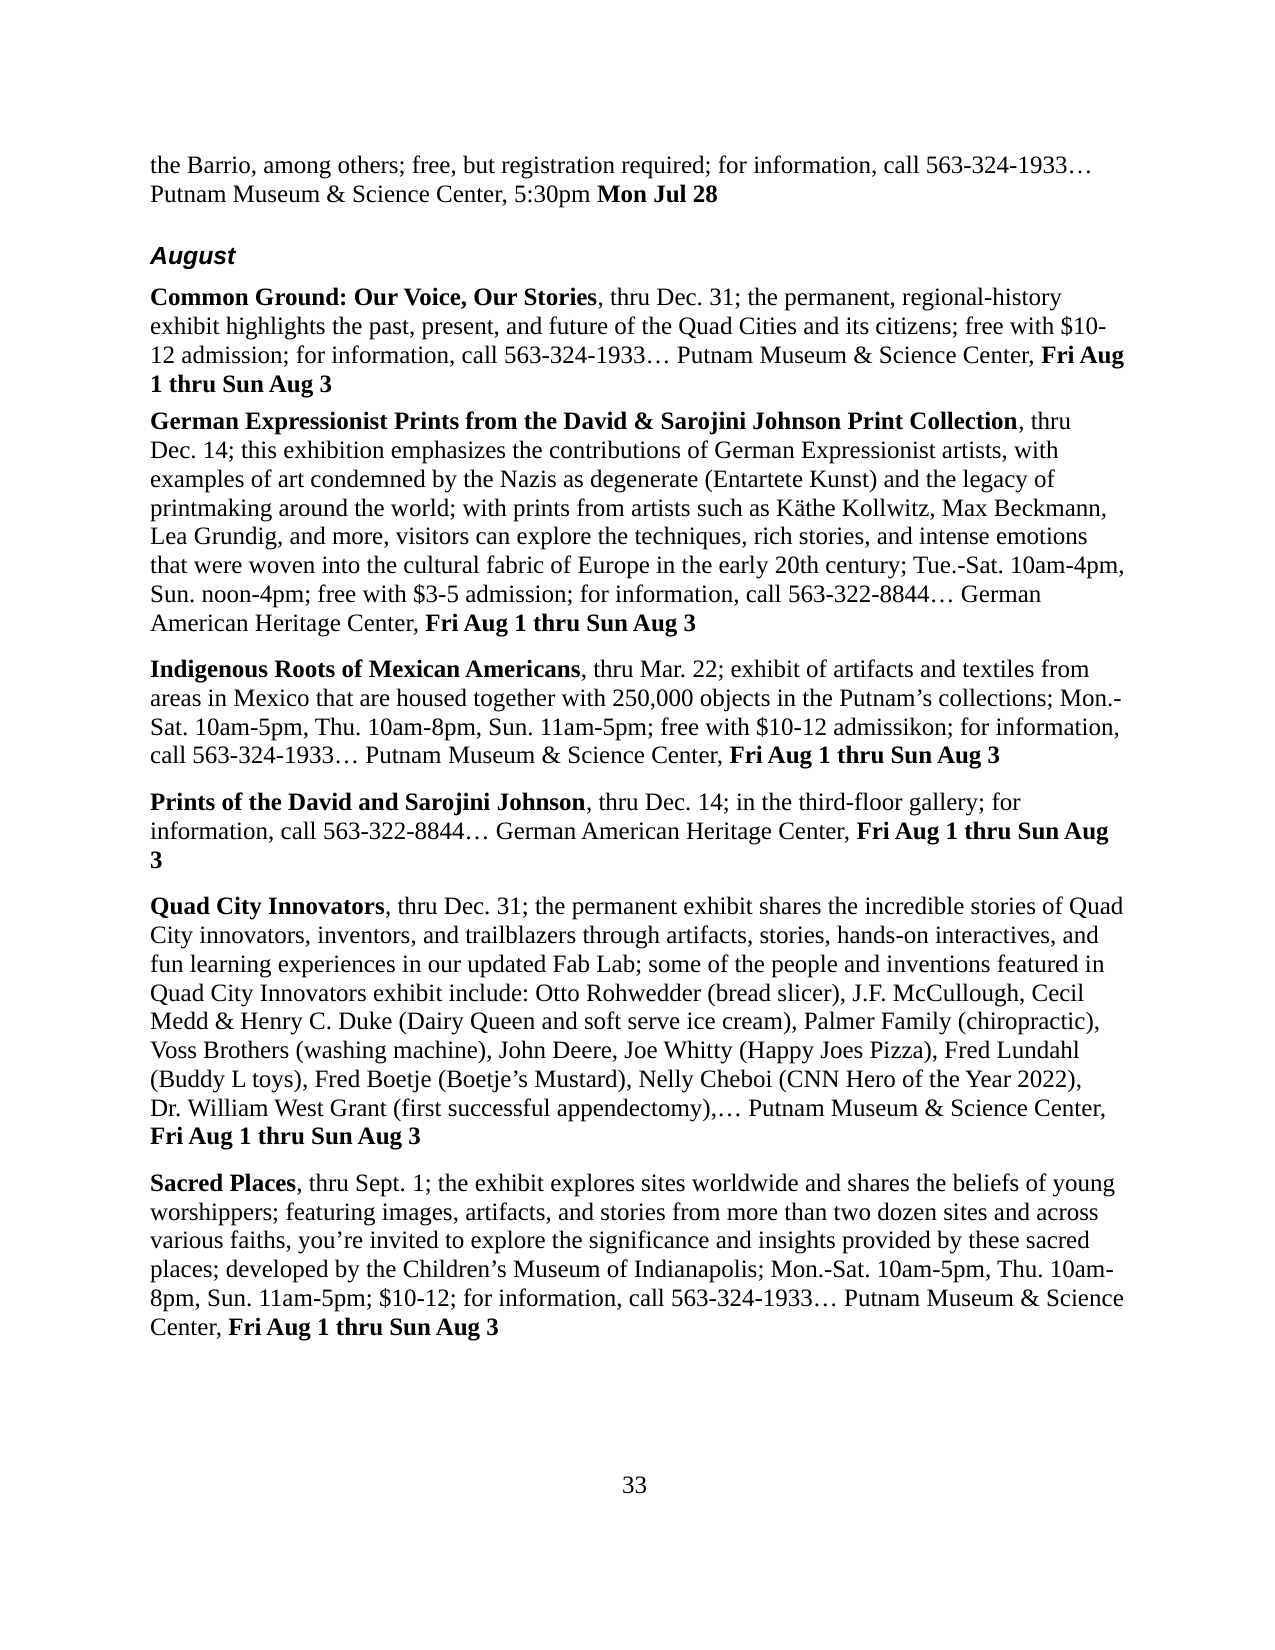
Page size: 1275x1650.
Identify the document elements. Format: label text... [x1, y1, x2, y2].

text Quad City Innovators, thru Dec. 31; the permanent exhibit shares the incredible stories of Quad City innovators, inventors, and trailblazers through artifacts, stories, hands-on interactives, and fun learning experiences in our updated Fab Lab; some of the people and inventions featured in Quad City Innovators exhibit include: Otto Rohwedder (bread slicer), J.F. McCullough, Cecil Medd & Henry C. Duke (Dairy Queen and soft serve ice cream), Palmer Family (chiropractic), Voss Brothers (washing machine), John Deere, Joe Whitty (Happy Joes Pizza), Fred Lundahl (Buddy L toys), Fred Boetje (Boetje’s Mustard), Nelly Cheboi (CNN Hero of the Year 2022), Dr. William West Grant (first successful appendectomy),… Putnam Museum & Science Center, Fri Aug 1 thru Sun Aug 3 [150, 891, 1125, 1150]
text Prints of the David and Sarojini Johnson, thru Dec. 14; in the third-floor gallery; for information, call 563-322-8844… German American Heritage Center, Fri Aug 1 thru Sun Aug 3 [150, 787, 1125, 873]
text Sacred Places, thru Sept. 1; the exhibit explores sites worldwide and shares the beliefs of young worshippers; featuring images, artifacts, and stories from more than two dozen sites and across various faiths, you’re invited to explore the significance and insights provided by these sacred places; developed by the Children’s Museum of Indianapolis; Mon.-Sat. 10am-5pm, Thu. 10am-8pm, Sun. 11am-5pm; $10-12; for information, call 563-324-1933… Putnam Museum & Science Center, Fri Aug 1 thru Sun Aug 3 [150, 1168, 1125, 1341]
text Indigenous Roots of Mexican Americans, thru Mar. 22; exhibit of artifacts and textiles from areas in Mexico that are housed together with 250,000 objects in the Putnam’s collections; Mon.-Sat. 10am-5pm, Thu. 10am-8pm, Sun. 11am-5pm; free with $10-12 admissikon; for information, call 563-324-1933… Putnam Museum & Science Center, Fri Aug 1 thru Sun Aug 3 [150, 654, 1125, 769]
text Common Ground: Our Voice, Our Stories, thru Dec. 31; the permanent, regional-history exhibit highlights the past, present, and future of the Quad Cities and its citizens; free with $10-12 admission; for information, call 563-324-1933… Putnam Museum & Science Center, Fri Aug 1 thru Sun Aug 3 [150, 282, 1125, 397]
subtitle August [150, 241, 1125, 270]
text the Barrio, among others; free, but registration required; for information, call 563-324-1933… Putnam Museum & Science Center, 5:30pm Mon Jul 28 [150, 150, 1125, 207]
text German Expressionist Prints from the David & Sarojini Johnson Print Collection, thru Dec. 14; this exhibition emphasizes the contributions of German Expressionist artists, with examples of art condemned by the Nazis as degenerate (Entartete Kunst) and the legacy of printmaking around the world; with prints from artists such as Käthe Kollwitz, Max Beckmann, Lea Grundig, and more, visitors can explore the techniques, rich stories, and intense emotions that were woven into the cultural fabric of Europe in the early 20th century; Tue.-Sat. 10am-4pm, Sun. noon-4pm; free with $3-5 admission; for information, call 563-322-8844… German American Heritage Center, Fri Aug 1 thru Sun Aug 3 [150, 406, 1125, 636]
